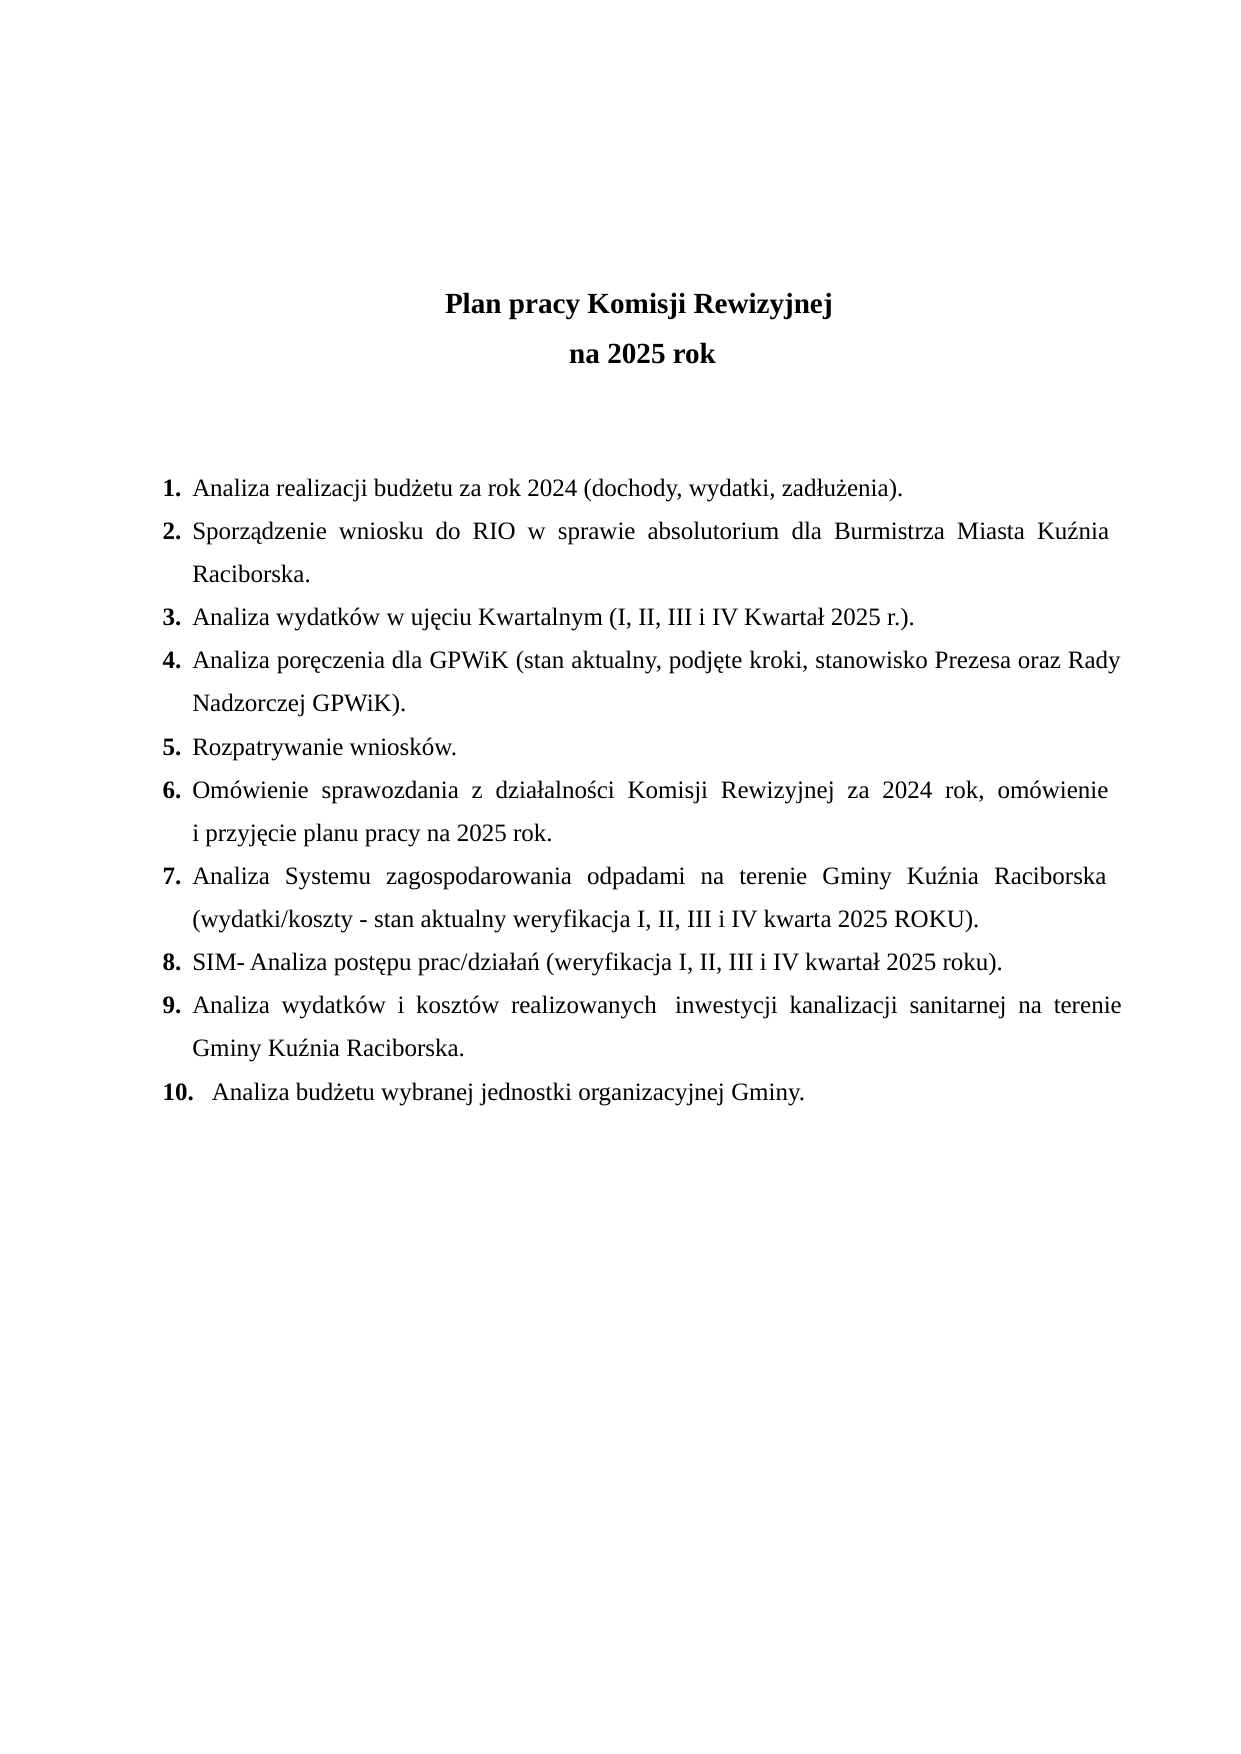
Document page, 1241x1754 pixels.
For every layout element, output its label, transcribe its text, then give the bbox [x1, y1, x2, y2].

list Analiza wydatków w ujęciu Kwartalnym (I, II, III i IV Kwartał 2025 r.). [162, 602, 1122, 631]
list Rozpatrywanie wniosków. [162, 732, 1122, 760]
text na 2025 rok [162, 336, 1122, 370]
list Analiza Systemu zagospodarowania odpadami na terenie Gminy Kuźnia Raciborska (wydatki/koszty - stan aktualny weryfikacja I, II, III i IV kwarta 2025 ROKU). [162, 861, 1122, 933]
list Analiza wydatków i kosztów realizowanych inwestycji kanalizacji sanitarnej na terenie Gminy Kuźnia Raciborska. [162, 990, 1122, 1062]
list SIM- Analiza postępu prac/działań (weryfikacja I, II, III i IV kwartał 2025 roku). [162, 947, 1122, 976]
list Analiza budżetu wybranej jednostki organizacyjnej Gminy. [162, 1077, 1122, 1105]
text Plan pracy Komisji Rewizyjnej [162, 286, 1122, 319]
list Omówienie sprawozdania z działalności Komisji Rewizyjnej za 2024 rok, omówienie i przyjęcie planu pracy na 2025 rok. [162, 775, 1122, 847]
list Sporządzenie wniosku do RIO w sprawie absolutorium dla Burmistrza Miasta Kuźnia Raciborska. [162, 516, 1122, 588]
list Analiza poręczenia dla GPWiK (stan aktualny, podjęte kroki, stanowisko Prezesa oraz Rady Nadzorczej GPWiK). [162, 645, 1122, 717]
list Analiza realizacji budżetu za rok 2024 (dochody, wydatki, zadłużenia). [162, 473, 1122, 502]
